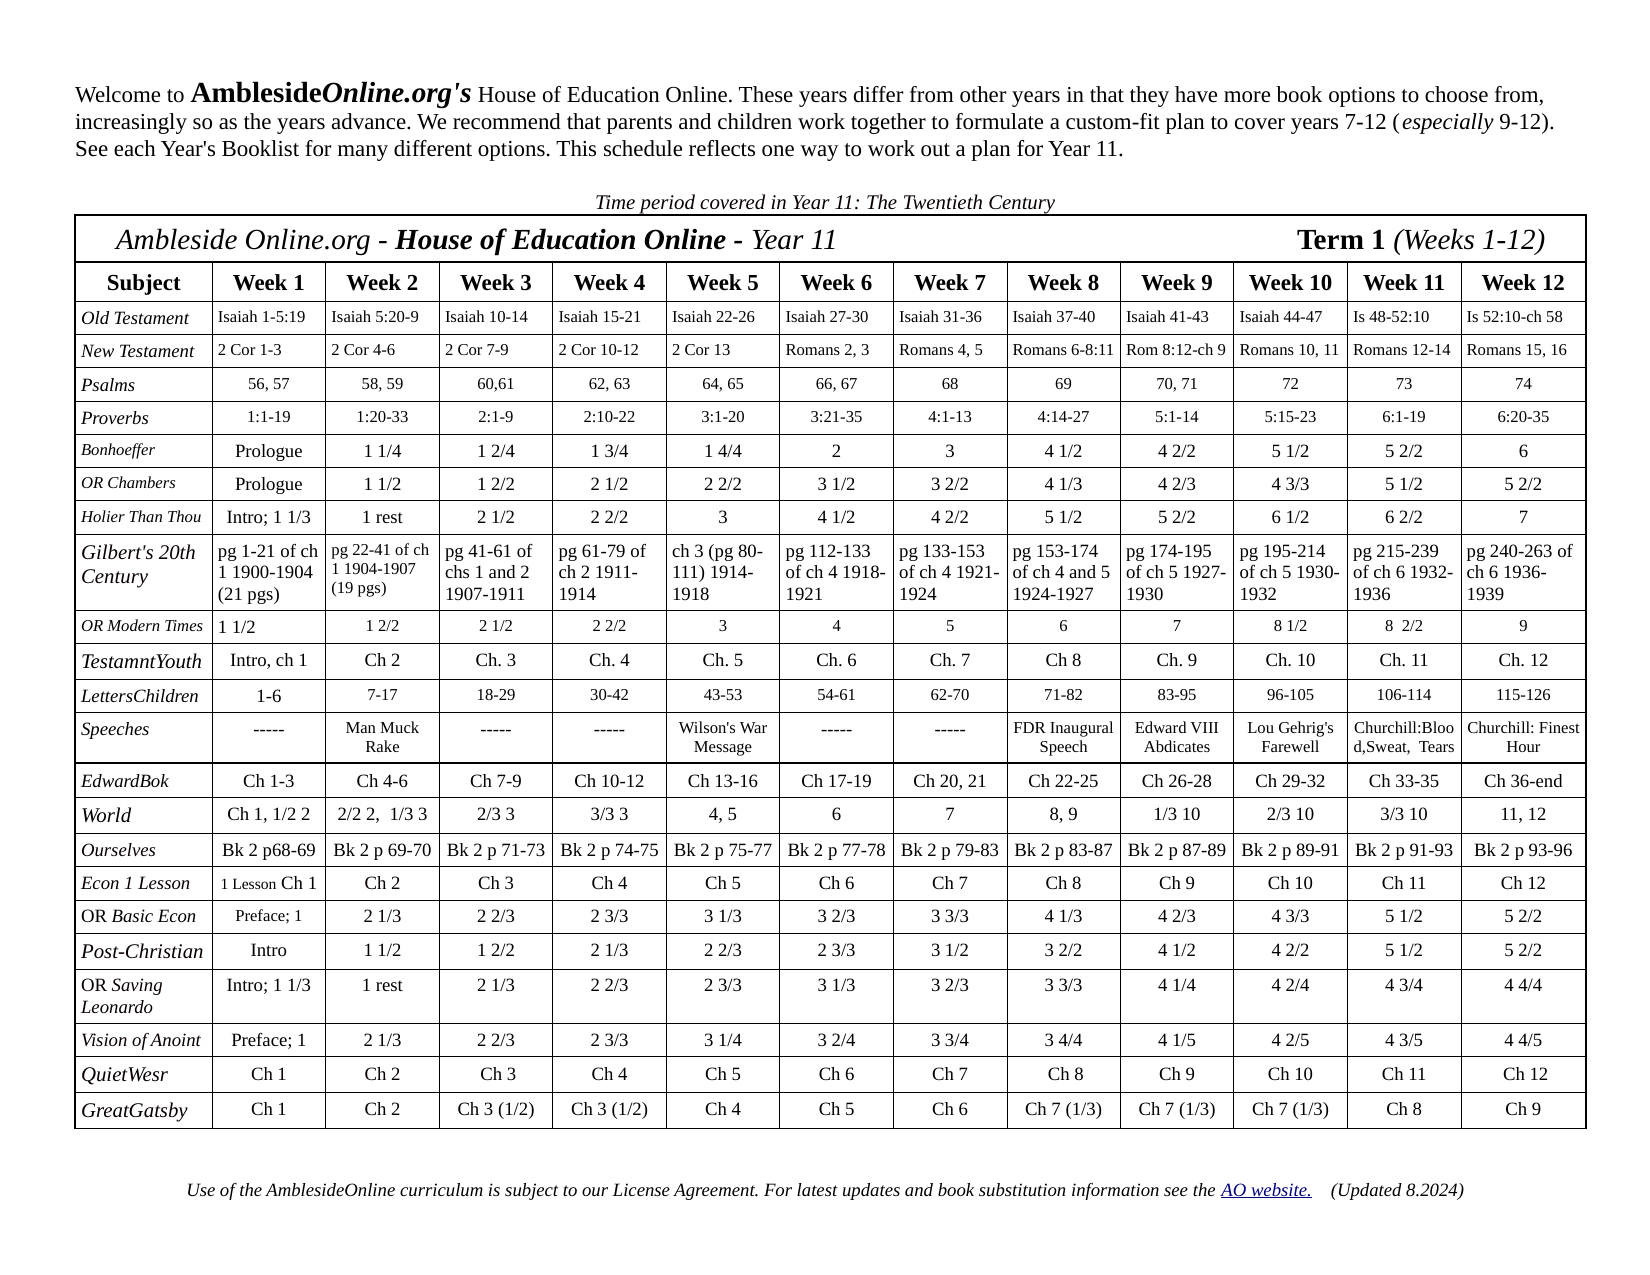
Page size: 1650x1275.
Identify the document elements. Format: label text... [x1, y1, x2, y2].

table_cell 3/3 10 [1348, 798, 1461, 833]
table_cell 4 1/3 [1008, 901, 1120, 933]
table_cell Ch 7-9 [440, 764, 552, 797]
table_cell 1 2/4 [440, 435, 552, 467]
table_cell Ch 36-end [1462, 764, 1585, 797]
table_cell 1:20-33 [326, 402, 439, 434]
table_cell pg 153-174 of ch 4 and 5 1924-1927 [1008, 535, 1120, 610]
table_cell 2 3/3 [667, 970, 779, 1023]
table_cell pg 133-153 of ch 4 1921-1924 [894, 535, 1007, 610]
table_cell 6 [1008, 611, 1120, 643]
table_cell Bk 2 p 83-87 [1008, 834, 1120, 866]
table_cell Ch 8 [1008, 1057, 1120, 1092]
table_cell 62, 63 [553, 368, 666, 401]
table_cell Bk 2 p 71-73 [440, 834, 552, 866]
table_cell Ch 6 [894, 1093, 1007, 1128]
table_cell 72 [1234, 368, 1347, 401]
table_cell Churchill:Blood,Sweat, Tears [1348, 713, 1461, 762]
table_cell Ch. 12 [1462, 644, 1585, 679]
table_cell Ch 4 [553, 1057, 666, 1092]
table_cell 3 2/2 [894, 468, 1007, 500]
table_cell Week 1 [213, 263, 325, 301]
text Welcome to AmblesideOnline.org's House of Education Online. These years differ from other years in that they have more book options to choose from, increasingly so as the years advance. We recommend that parents and children work together to formulate a custom-fit plan to cover years 7-12 (especially 9-12). See each Year's Booklist for many different options. This schedule reflects one way to work out a plan for Year 11. [75, 75, 1575, 161]
table_cell OR Basic Econ [76, 901, 212, 933]
table_cell 1 3/4 [553, 435, 666, 467]
table_cell 8, 9 [1008, 798, 1120, 833]
table_cell Week 9 [1121, 263, 1233, 301]
table_cell Ch 9 [1121, 867, 1233, 899]
table_cell 5 2/2 [1348, 435, 1461, 467]
table_cell Ch 4-6 [326, 764, 439, 797]
table_cell 4 2/3 [1121, 468, 1233, 500]
table_cell Ch 1, 1/2 2 [213, 798, 325, 833]
table_cell Ch 2 [326, 1057, 439, 1092]
table_cell 5:1-14 [1121, 402, 1233, 434]
table_cell Ch 4 [553, 867, 666, 899]
table_cell 2 Cor 1-3 [213, 335, 325, 367]
table_cell ch 3 (pg 80-111) 1914-1918 [667, 535, 779, 610]
table_cell 4 4/4 [1462, 970, 1585, 1023]
table_cell 2 [780, 435, 893, 467]
table_cell Week 8 [1008, 263, 1120, 301]
table_cell 4 2/2 [1234, 934, 1347, 968]
table_cell 2/3 10 [1234, 798, 1347, 833]
table_cell Romans 10, 11 [1234, 335, 1347, 367]
table_cell ----- [780, 713, 893, 762]
table_cell Intro; 1 1/3 [213, 501, 325, 534]
table_cell 1 2/2 [440, 934, 552, 968]
table_cell Bk 2 p 89-91 [1234, 834, 1347, 866]
table_cell 2 2/2 [553, 501, 666, 534]
table_cell Gilbert's 20th Century [76, 535, 212, 610]
table_cell ----- [553, 713, 666, 762]
table_cell 73 [1348, 368, 1461, 401]
table_cell 1:1-19 [213, 402, 325, 434]
table_cell Lou Gehrig's Farewell [1234, 713, 1347, 762]
table_cell 2 2/3 [553, 970, 666, 1023]
table_cell World [76, 798, 212, 833]
table_cell Week 5 [667, 263, 779, 301]
table_cell 2 1/2 [553, 468, 666, 500]
table_cell TestamntYouth [76, 644, 212, 679]
table_cell 3 4/4 [1008, 1024, 1120, 1056]
table_cell 4 2/2 [1121, 435, 1233, 467]
table_cell Ch 10 [1234, 867, 1347, 899]
table_cell Bk 2 p 74-75 [553, 834, 666, 866]
table_cell 4:1-13 [894, 402, 1007, 434]
table_cell Ch 8 [1008, 644, 1120, 679]
table_cell Post-Christian [76, 934, 212, 968]
table_cell 3 2/3 [780, 901, 893, 933]
table_cell 1 Lesson Ch 1 [213, 867, 325, 899]
table_cell Isaiah 41-43 [1121, 302, 1233, 334]
table_cell Ch 5 [667, 1057, 779, 1092]
table_cell 3/3 3 [553, 798, 666, 833]
table_cell 3 1/3 [780, 970, 893, 1023]
table_cell Isaiah 1-5:19 [213, 302, 325, 334]
table_cell Bk 2 p 77-78 [780, 834, 893, 866]
table_cell Week 4 [553, 263, 666, 301]
table_cell Bonhoeffer [76, 435, 212, 467]
table_cell Romans 6-8:11 [1008, 335, 1120, 367]
table_cell OR Modern Times [76, 611, 212, 643]
table_cell Is 48-52:10 [1348, 302, 1461, 334]
table_cell 1 4/4 [667, 435, 779, 467]
table_cell Isaiah 27-30 [780, 302, 893, 334]
table_cell Econ 1 Lesson [76, 867, 212, 899]
table_cell Ch 7 [894, 1057, 1007, 1092]
table_cell 2 3/3 [780, 934, 893, 968]
table_cell Wilson's War Message [667, 713, 779, 762]
table_cell Isaiah 10-14 [440, 302, 552, 334]
table_cell 3 1/2 [780, 468, 893, 500]
table_cell Isaiah 15-21 [553, 302, 666, 334]
table_cell 6 [1462, 435, 1585, 467]
table_cell Ch 3 (1/2) [553, 1093, 666, 1128]
table_cell Ch 22-25 [1008, 764, 1120, 797]
table_cell 3 2/2 [1008, 934, 1120, 968]
table_cell 2 1/2 [440, 611, 552, 643]
table_cell EdwardBok [76, 764, 212, 797]
table_cell 2/3 3 [440, 798, 552, 833]
table_cell 5 1/2 [1008, 501, 1120, 534]
table_cell Ch 10 [1234, 1057, 1347, 1092]
table_cell Bk 2 p 87-89 [1121, 834, 1233, 866]
table_cell 3 [894, 435, 1007, 467]
table_cell 4 1/2 [1008, 435, 1120, 467]
table_cell 1 2/2 [440, 468, 552, 500]
table_cell 2 1/3 [326, 901, 439, 933]
table_cell 3:1-20 [667, 402, 779, 434]
table_cell Ch 2 [326, 644, 439, 679]
table_cell 69 [1008, 368, 1120, 401]
table_cell 1 rest [326, 970, 439, 1023]
table_cell 7 [894, 798, 1007, 833]
table_cell 2 2/3 [667, 934, 779, 968]
table_cell 1 1/2 [213, 611, 325, 643]
table_cell 71-82 [1008, 680, 1120, 712]
table_cell Intro [213, 934, 325, 968]
table_cell 4 1/3 [1008, 468, 1120, 500]
table_cell 1 1/2 [326, 468, 439, 500]
table_cell 4 [780, 611, 893, 643]
table_cell Ch 4 [667, 1093, 779, 1128]
table_cell 4 2/4 [1234, 970, 1347, 1023]
table_cell 4 3/5 [1348, 1024, 1461, 1056]
table_cell Vision of Anoint [76, 1024, 212, 1056]
table_cell pg 61-79 of ch 2 1911-1914 [553, 535, 666, 610]
table_cell 3 [667, 501, 779, 534]
table_cell Old Testament [76, 302, 212, 334]
table_cell Intro, ch 1 [213, 644, 325, 679]
table_cell Ch. 10 [1234, 644, 1347, 679]
table_cell Ch 9 [1121, 1057, 1233, 1092]
table_cell Week 2 [326, 263, 439, 301]
table_cell 18-29 [440, 680, 552, 712]
table_cell 11, 12 [1462, 798, 1585, 833]
table_cell Isaiah 44-47 [1234, 302, 1347, 334]
table_cell Isaiah 5:20-9 [326, 302, 439, 334]
table_cell 4 2/2 [894, 501, 1007, 534]
table_cell pg 1-21 of ch 1 1900-1904 (21 pgs) [213, 535, 325, 610]
table_cell Ch 13-16 [667, 764, 779, 797]
table_cell Romans 12-14 [1348, 335, 1461, 367]
table_cell 83-95 [1121, 680, 1233, 712]
table_cell 5 1/2 [1234, 435, 1347, 467]
table_cell 3 3/3 [1008, 970, 1120, 1023]
table_cell Ch 1-3 [213, 764, 325, 797]
table_cell 2 2/3 [440, 901, 552, 933]
table_cell Ch 12 [1462, 867, 1585, 899]
table_cell pg 240-263 of ch 6 1936-1939 [1462, 535, 1585, 610]
table_cell Holier Than Thou [76, 501, 212, 534]
table_cell Ch 5 [780, 1093, 893, 1128]
table_cell 7 [1121, 611, 1233, 643]
table_cell 1 1/4 [326, 435, 439, 467]
table_cell 30-42 [553, 680, 666, 712]
table_cell ----- [213, 713, 325, 762]
table_cell 3 [667, 611, 779, 643]
table_cell Week 10 [1234, 263, 1347, 301]
table_cell Ch. 6 [780, 644, 893, 679]
table_cell 2 2/2 [553, 611, 666, 643]
table_cell 8 2/2 [1348, 611, 1461, 643]
table_cell ----- [440, 713, 552, 762]
table_cell pg 174-195 of ch 5 1927-1930 [1121, 535, 1233, 610]
table_cell Proverbs [76, 402, 212, 434]
table_cell Edward VIII Abdicates [1121, 713, 1233, 762]
table_cell Prologue [213, 435, 325, 467]
table_cell Ch 7 (1/3) [1234, 1093, 1347, 1128]
table_cell 5 1/2 [1348, 468, 1461, 500]
table_cell 5 2/2 [1462, 934, 1585, 968]
table_cell 2 1/2 [440, 501, 552, 534]
table_cell 6 1/2 [1234, 501, 1347, 534]
table_cell 5:15-23 [1234, 402, 1347, 434]
table_cell 4 1/2 [780, 501, 893, 534]
table_cell Week 3 [440, 263, 552, 301]
table_cell QuietWesr [76, 1057, 212, 1092]
table_cell 60,61 [440, 368, 552, 401]
table_cell 68 [894, 368, 1007, 401]
table_cell 2 Cor 13 [667, 335, 779, 367]
table_cell Ch 6 [780, 867, 893, 899]
table_cell 3:21-35 [780, 402, 893, 434]
table_cell 6 [780, 798, 893, 833]
table_cell Ch. 7 [894, 644, 1007, 679]
table_cell Ch. 4 [553, 644, 666, 679]
table_cell Bk 2 p 91-93 [1348, 834, 1461, 866]
table_cell 54-61 [780, 680, 893, 712]
table_cell 4 1/2 [1121, 934, 1233, 968]
table_cell 115-126 [1462, 680, 1585, 712]
table_cell Ch 8 [1348, 1093, 1461, 1128]
table_cell Rom 8:12-ch 9 [1121, 335, 1233, 367]
table_cell Ch 29-32 [1234, 764, 1347, 797]
table_cell 64, 65 [667, 368, 779, 401]
table_cell Ch. 11 [1348, 644, 1461, 679]
table_cell Isaiah 31-36 [894, 302, 1007, 334]
table_cell Ch 33-35 [1348, 764, 1461, 797]
table_cell Ch 5 [667, 867, 779, 899]
table_cell 5 1/2 [1348, 934, 1461, 968]
table_cell 2 1/3 [326, 1024, 439, 1056]
table_cell Ch 2 [326, 867, 439, 899]
table_cell Ch. 5 [667, 644, 779, 679]
table_cell GreatGatsby [76, 1093, 212, 1128]
table_cell Ch. 3 [440, 644, 552, 679]
table_cell Psalms [76, 368, 212, 401]
table_cell pg 112-133 of ch 4 1918-1921 [780, 535, 893, 610]
table_cell Romans 4, 5 [894, 335, 1007, 367]
table_cell Subject [76, 263, 212, 301]
table_cell 5 [894, 611, 1007, 643]
table_cell Week 11 [1348, 263, 1461, 301]
table_cell 2 1/3 [440, 970, 552, 1023]
table_cell Speeches [76, 713, 212, 762]
table_cell Bk 2 p 93-96 [1462, 834, 1585, 866]
table_cell 3 3/3 [894, 901, 1007, 933]
table_cell 6:20-35 [1462, 402, 1585, 434]
table_cell 7 [1462, 501, 1585, 534]
table_cell 58, 59 [326, 368, 439, 401]
table_cell 2:1-9 [440, 402, 552, 434]
table_cell Ch 1 [213, 1057, 325, 1092]
table_cell Ch 20, 21 [894, 764, 1007, 797]
table_cell 2 3/3 [553, 1024, 666, 1056]
table_cell Ch 6 [780, 1057, 893, 1092]
table_cell 3 1/2 [894, 934, 1007, 968]
table_cell 1 rest [326, 501, 439, 534]
table_cell 1 1/2 [326, 934, 439, 968]
table_cell 66, 67 [780, 368, 893, 401]
table_cell Bk 2 p68-69 [213, 834, 325, 866]
table_cell 7-17 [326, 680, 439, 712]
table_cell 5 1/2 [1348, 901, 1461, 933]
table_cell 4 3/4 [1348, 970, 1461, 1023]
table_cell 4 4/5 [1462, 1024, 1585, 1056]
table_cell FDR Inaugural Speech [1008, 713, 1120, 762]
table_cell 3 1/4 [667, 1024, 779, 1056]
table_cell Romans 15, 16 [1462, 335, 1585, 367]
table_cell 4 2/3 [1121, 901, 1233, 933]
table_cell pg 215-239 of ch 6 1932-1936 [1348, 535, 1461, 610]
table_cell Intro; 1 1/3 [213, 970, 325, 1023]
table_cell Ch 3 [440, 1057, 552, 1092]
table_cell 5 2/2 [1462, 468, 1585, 500]
table_cell 1 2/2 [326, 611, 439, 643]
table_cell Ch 12 [1462, 1057, 1585, 1092]
table_cell pg 41-61 of chs 1 and 2 1907-1911 [440, 535, 552, 610]
table_cell OR Saving Leonardo [76, 970, 212, 1023]
table_cell 2 2/2 [667, 468, 779, 500]
table_cell 8 1/2 [1234, 611, 1347, 643]
table_cell 4 1/5 [1121, 1024, 1233, 1056]
table_cell 2:10-22 [553, 402, 666, 434]
table_cell 6:1-19 [1348, 402, 1461, 434]
table_cell 62-70 [894, 680, 1007, 712]
table_cell 3 1/3 [667, 901, 779, 933]
table_cell 2 1/3 [553, 934, 666, 968]
table_cell 5 2/2 [1121, 501, 1233, 534]
table_cell 4 2/5 [1234, 1024, 1347, 1056]
text Time period covered in Year 11: The Twentieth Century [75, 190, 1575, 214]
table_cell 2 2/3 [440, 1024, 552, 1056]
table_cell 4 3/3 [1234, 468, 1347, 500]
table_cell Ch 2 [326, 1093, 439, 1128]
table_cell Is 52:10-ch 58 [1462, 302, 1585, 334]
table_cell 4 1/4 [1121, 970, 1233, 1023]
table_cell Ch 8 [1008, 867, 1120, 899]
table_cell 1/3 10 [1121, 798, 1233, 833]
table_cell 3 2/4 [780, 1024, 893, 1056]
table_cell Ch 7 (1/3) [1008, 1093, 1120, 1128]
table_cell Week 6 [780, 263, 893, 301]
table_cell Ch 11 [1348, 867, 1461, 899]
table_cell Churchill: Finest Hour [1462, 713, 1585, 762]
table_cell ----- [894, 713, 1007, 762]
table_cell OR Chambers [76, 468, 212, 500]
table_cell 6 2/2 [1348, 501, 1461, 534]
table_cell Ch 7 (1/3) [1121, 1093, 1233, 1128]
table_cell Man Muck Rake [326, 713, 439, 762]
table_cell 3 2/3 [894, 970, 1007, 1023]
table_cell 4, 5 [667, 798, 779, 833]
table_cell Prologue [213, 468, 325, 500]
table_cell Ch. 9 [1121, 644, 1233, 679]
table_cell 56, 57 [213, 368, 325, 401]
table_cell 2 Cor 10-12 [553, 335, 666, 367]
table_cell 2/2 2, 1/3 3 [326, 798, 439, 833]
table_cell Bk 2 p 75-77 [667, 834, 779, 866]
table_cell 4 3/3 [1234, 901, 1347, 933]
table_cell Isaiah 22-26 [667, 302, 779, 334]
table_cell 2 Cor 7-9 [440, 335, 552, 367]
table_cell 43-53 [667, 680, 779, 712]
table_cell Isaiah 37-40 [1008, 302, 1120, 334]
table_cell Ch 3 [440, 867, 552, 899]
table_cell 1-6 [213, 680, 325, 712]
table_cell Preface; 1 [213, 901, 325, 933]
table_cell pg 22-41 of ch 1 1904-1907 (19 pgs) [326, 535, 439, 610]
table_cell 70, 71 [1121, 368, 1233, 401]
table_cell 96-105 [1234, 680, 1347, 712]
table_cell Ch 1 [213, 1093, 325, 1128]
table_cell Ch 9 [1462, 1093, 1585, 1128]
table_cell Ch 11 [1348, 1057, 1461, 1092]
table_cell Bk 2 p 69-70 [326, 834, 439, 866]
table_cell Ch 17-19 [780, 764, 893, 797]
table_cell 4:14-27 [1008, 402, 1120, 434]
table_cell Ourselves [76, 834, 212, 866]
table_cell LettersChildren [76, 680, 212, 712]
table_cell Ch 26-28 [1121, 764, 1233, 797]
table_cell Week 7 [894, 263, 1007, 301]
table_cell Ch 7 [894, 867, 1007, 899]
table_cell Romans 2, 3 [780, 335, 893, 367]
table_cell Week 12 [1462, 263, 1585, 301]
table_cell Bk 2 p 79-83 [894, 834, 1007, 866]
table_cell Ch 10-12 [553, 764, 666, 797]
table_cell 74 [1462, 368, 1585, 401]
table_cell 5 2/2 [1462, 901, 1585, 933]
table_cell Ch 3 (1/2) [440, 1093, 552, 1128]
table_cell New Testament [76, 335, 212, 367]
table_cell 2 3/3 [553, 901, 666, 933]
table_cell 3 3/4 [894, 1024, 1007, 1056]
table_header Ambleside Online.org - House of Education Online - Year 11 Term 1 (Weeks 1-12) [76, 216, 1585, 261]
table_cell 9 [1462, 611, 1585, 643]
table_cell 106-114 [1348, 680, 1461, 712]
table_cell pg 195-214 of ch 5 1930-1932 [1234, 535, 1347, 610]
table_cell 2 Cor 4-6 [326, 335, 439, 367]
table_cell Preface; 1 [213, 1024, 325, 1056]
